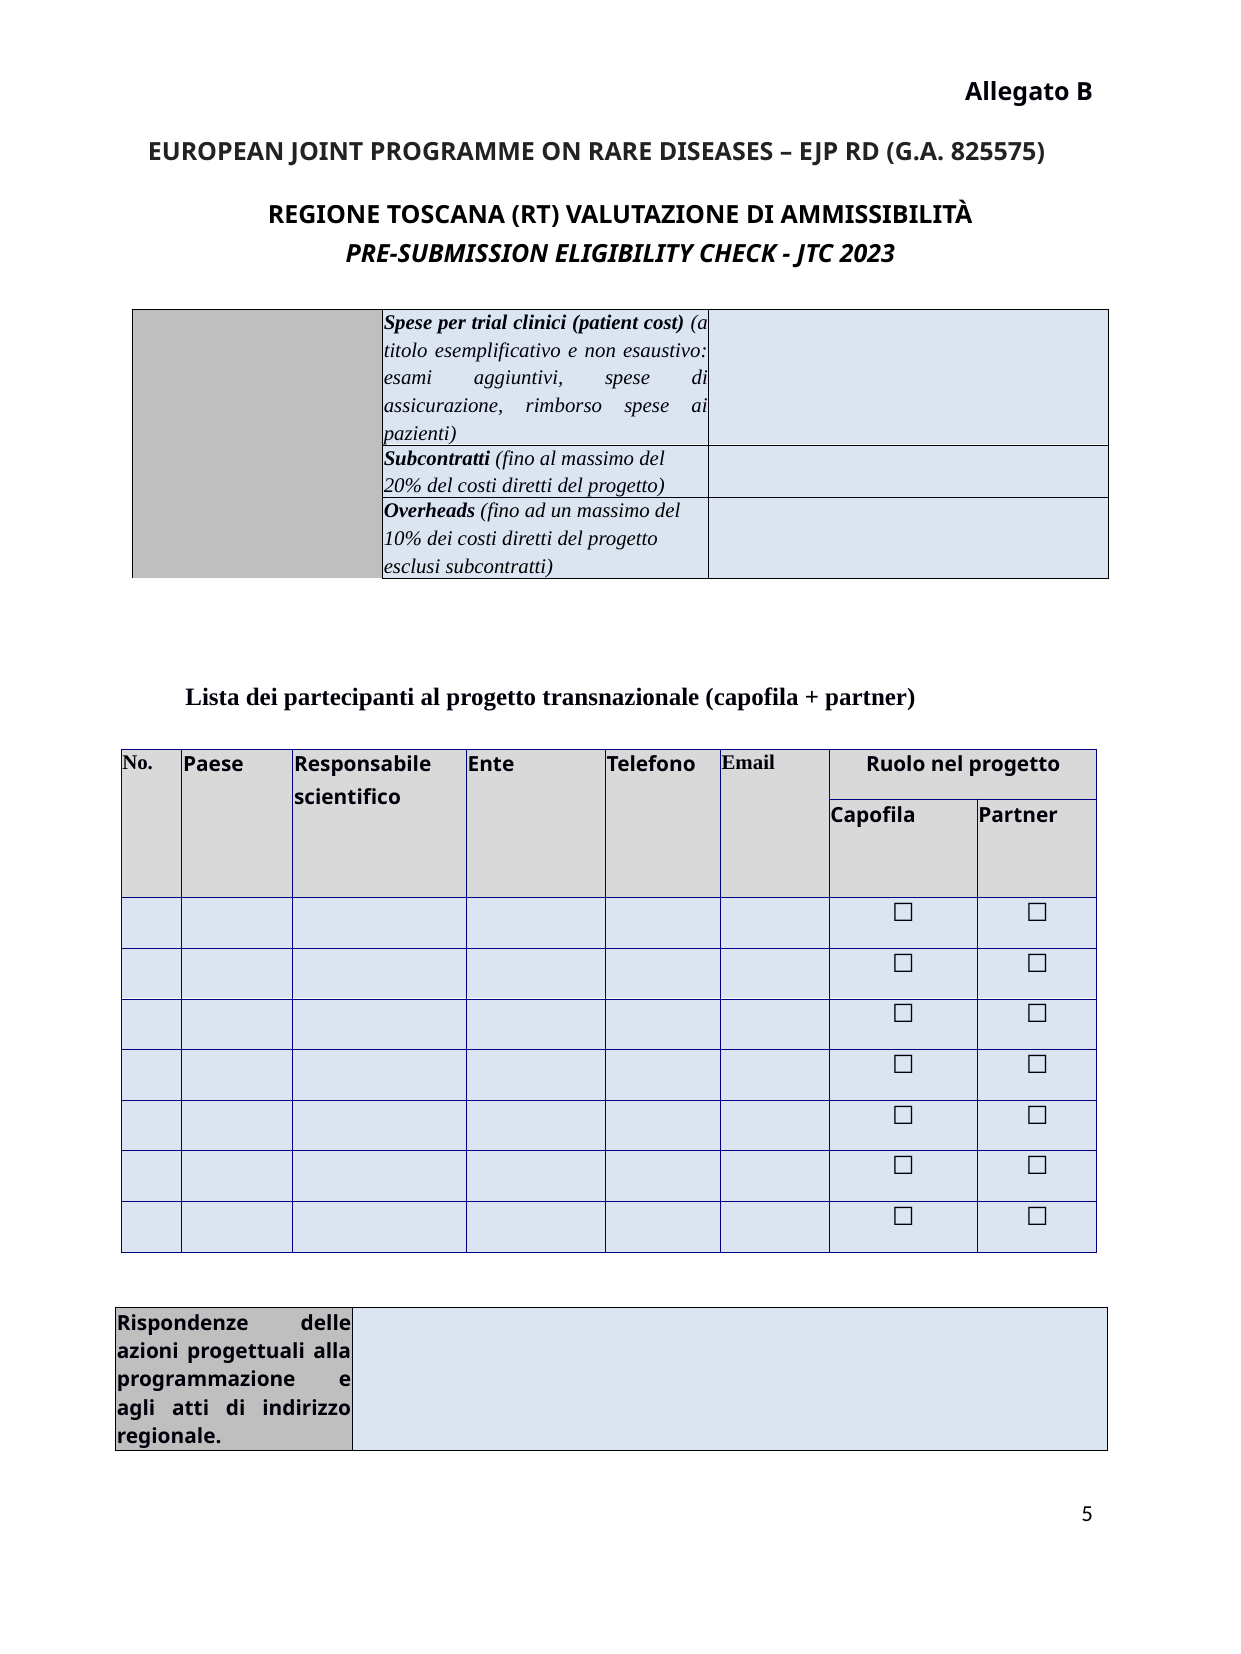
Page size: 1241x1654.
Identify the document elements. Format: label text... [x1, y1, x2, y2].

table_cell Partner [978, 800, 1096, 897]
table_cell [293, 1151, 466, 1201]
table_cell [122, 1050, 181, 1100]
table_cell [182, 1050, 292, 1100]
table_cell [182, 949, 292, 998]
table_cell [182, 1000, 292, 1049]
table_cell [122, 1202, 181, 1252]
table_cell [606, 1050, 720, 1100]
table_cell [709, 310, 1108, 444]
table_header Paese [182, 750, 292, 897]
table_header Responsabile scientifico [293, 750, 466, 897]
table_cell [606, 1000, 720, 1049]
table_cell [721, 1000, 829, 1049]
table_cell [721, 898, 829, 948]
table_cell [182, 898, 292, 948]
table_cell [721, 1050, 829, 1100]
table_cell Capofila [830, 800, 977, 897]
table_cell Subcontratti (fino al massimo del 20% del costi diretti del progetto) [383, 446, 708, 497]
table_cell [467, 1202, 605, 1252]
table_header Ruolo nel progetto [830, 750, 1096, 799]
table_cell ☐ [978, 1151, 1096, 1201]
table_cell Overheads (fino ad un massimo del 10% dei costi diretti del progetto esclusi subcontratti) [383, 498, 708, 578]
table_cell ☐ [978, 1050, 1096, 1100]
table_cell [122, 1151, 181, 1201]
table_header Email [721, 750, 829, 897]
table_cell ☐ [830, 1151, 977, 1201]
table_cell [709, 446, 1108, 497]
table_header No. [122, 750, 181, 897]
table_cell ☐ [978, 1101, 1096, 1150]
table_cell [182, 1202, 292, 1252]
table_cell Spese per trial clinici (patient cost) (a titolo esemplificativo e non esaustivo: esami aggiuntivi, spese di assicurazione, rimborso spese ai pazienti) [383, 310, 708, 444]
table_cell [606, 898, 720, 948]
table_header Rispondenze delle azioni progettuali alla programmazione e agli atti di indirizzo regionale. [116, 1308, 352, 1450]
table_cell ☐ [830, 898, 977, 948]
table_cell [721, 1202, 829, 1252]
table_cell [467, 1000, 605, 1049]
table_cell [122, 898, 181, 948]
table_cell [709, 498, 1108, 578]
table_cell [293, 898, 466, 948]
table_cell ☐ [830, 949, 977, 998]
table_cell [122, 949, 181, 998]
table_cell [182, 1101, 292, 1150]
table_cell [467, 1151, 605, 1201]
table_header Ente [467, 750, 605, 897]
table_cell [293, 1050, 466, 1100]
table_cell ☐ [830, 1050, 977, 1100]
table_cell [606, 1101, 720, 1150]
table_header Telefono [606, 750, 720, 897]
table_cell ☐ [830, 1202, 977, 1252]
table_cell ☐ [978, 949, 1096, 998]
table_cell [122, 1101, 181, 1150]
text Lista dei partecipanti al progetto transnazionale (capofila + partner) [185, 682, 1093, 711]
table_cell [293, 1101, 466, 1150]
table_cell [467, 1050, 605, 1100]
table_cell [606, 1151, 720, 1201]
table_header [353, 1308, 1107, 1450]
table_cell ☐ [978, 1202, 1096, 1252]
table_cell [293, 1000, 466, 1049]
table_cell [467, 949, 605, 998]
table_cell [467, 1101, 605, 1150]
table_cell [721, 1101, 829, 1150]
table_cell [721, 949, 829, 998]
table_cell ☐ [830, 1000, 977, 1049]
table_cell ☐ [978, 1000, 1096, 1049]
table_cell [606, 1202, 720, 1252]
table_cell [721, 1151, 829, 1201]
table_cell [467, 898, 605, 948]
table_cell ☐ [830, 1101, 977, 1150]
table_cell [293, 1202, 466, 1252]
table_cell [293, 949, 466, 998]
table_cell ☐ [978, 898, 1096, 948]
table_cell [133, 310, 382, 578]
table_cell [122, 1000, 181, 1049]
table_cell [182, 1151, 292, 1201]
table_cell [606, 949, 720, 998]
